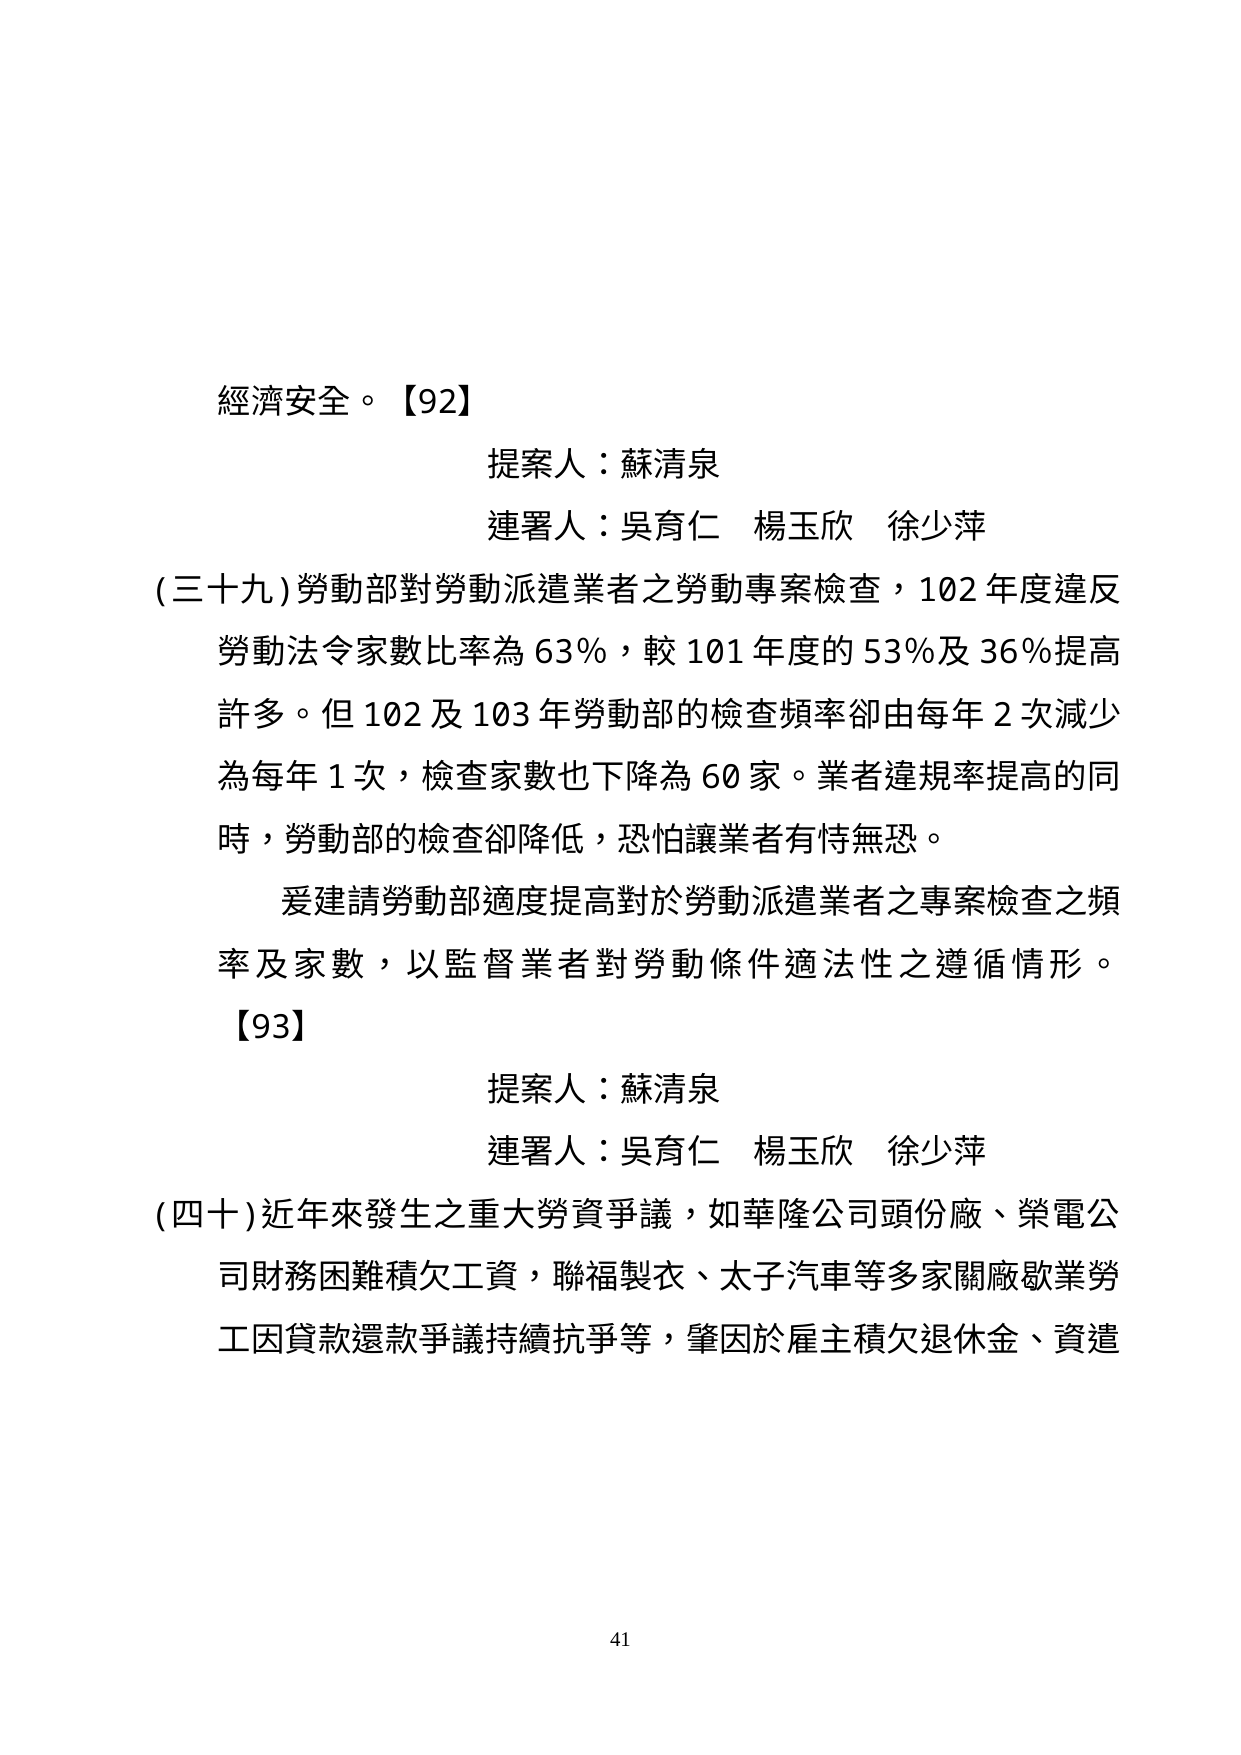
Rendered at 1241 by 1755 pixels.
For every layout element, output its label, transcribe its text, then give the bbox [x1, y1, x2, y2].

text (三十九)勞動部對勞動派遣業者之勞動專案檢查，102年度違反勞動法令家數比率為63％，較101年度的53％及36％提高許多。但102及103年勞動部的檢查頻率卻由每年2次減少為每年1次，檢查家數也下降為60家。業者違規率提高的同時，勞動部的檢查卻降低，恐怕讓業者有恃無恐。 [150, 545, 1122, 858]
text 提案人：蘇清泉 [118, 1045, 1122, 1108]
text 爰建請勞動部適度提高對於勞動派遣業者之專案檢查之頻率及家數，以監督業者對勞動條件適法性之遵循情形。【93】 [217, 858, 1122, 1045]
text 連署人：吳育仁 楊玉欣 徐少萍 [118, 1108, 1122, 1170]
text (四十)近年來發生之重大勞資爭議，如華隆公司頭份廠、榮電公司財務困難積欠工資，聯福製衣、太子汽車等多家關廠歇業勞工因貸款還款爭議持續抗爭等，肇因於雇主積欠退休金、資遣 [150, 1170, 1122, 1358]
text 提案人：蘇清泉 [118, 420, 1122, 483]
text 連署人：吳育仁 楊玉欣 徐少萍 [118, 483, 1122, 545]
text 經濟安全。【92】 [217, 358, 1122, 420]
